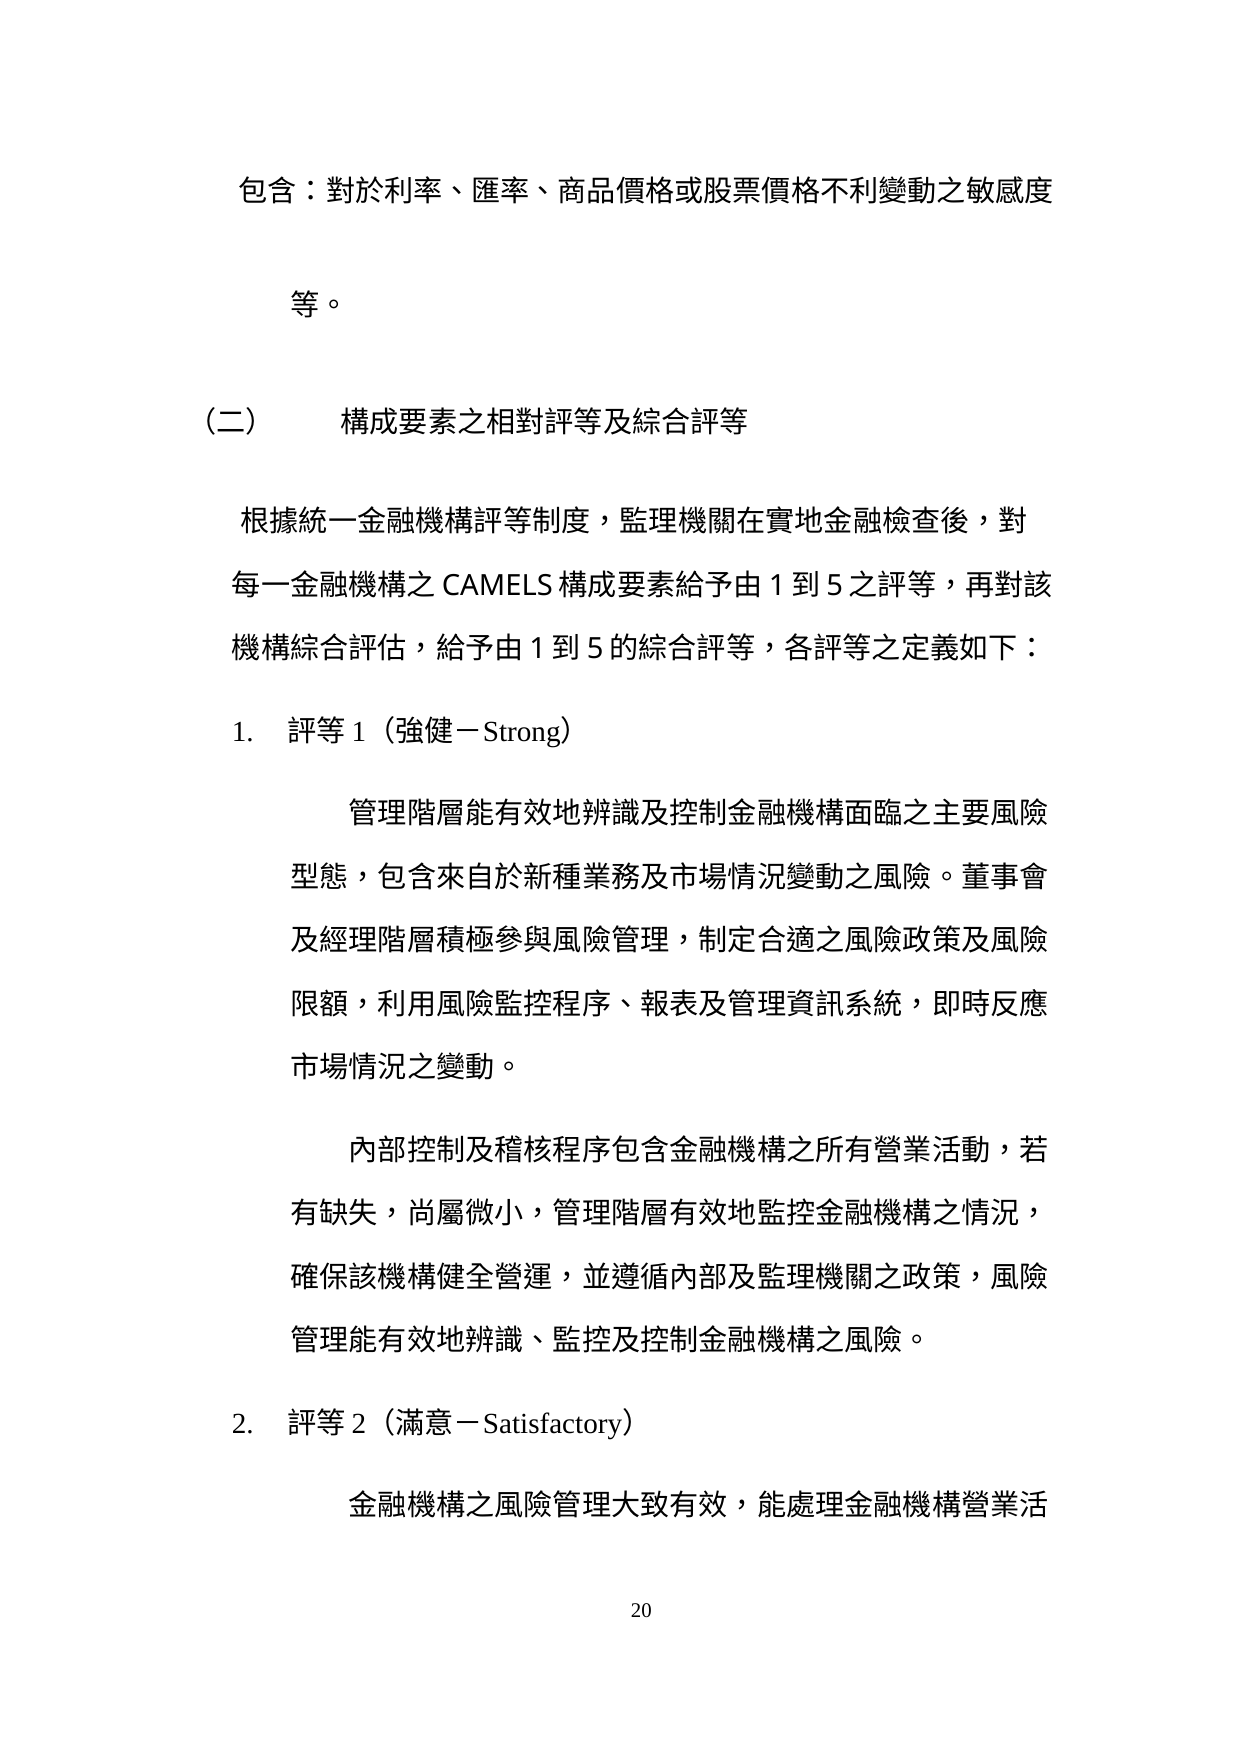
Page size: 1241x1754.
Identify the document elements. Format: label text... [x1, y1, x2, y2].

list 評等1（強健­－Strong） [232, 708, 1053, 750]
text 根據統一金融機構評等制度，監理機關在實地金融檢查後，對每一金融機構之CAMELS構成要素給予由1到5之評等，再對該機構綜合評估，給予由1到5的綜合評等，各評等之定義如下： [187, 498, 1053, 667]
list 評等2（滿意­－Satisfactory） [232, 1399, 1053, 1441]
text 包含：對於利率、匯率、商品價格或股票價格不利變動之敏感度等。 [187, 150, 1053, 341]
text 金融機構之風險管理大致有效，能處理金融機構營業活 [290, 1482, 1053, 1524]
text 內部控制及稽核程序包含金融機構之所有營業活動，若有缺失，尚屬微小，管理階層有效地監控金融機構之情況，確保該機構健全營運，並遵循內部及監理機關之政策，風險管理能有效地辨識、監控及控制金融機構之風險。 [290, 1126, 1053, 1359]
list 構成要素之相對評等及綜合評等 [187, 381, 1053, 458]
text 管理階層能有效地辨識及控制金融機構面臨之主要風險型態，包含來自於新種業務及市場情況變動之風險。董事會及經理階層積極參與風險管理，制定合適之風險政策及風險限額，利用風險監控程序、報表及管理資訊系統，即時反應市場情況之變動。 [290, 790, 1053, 1086]
